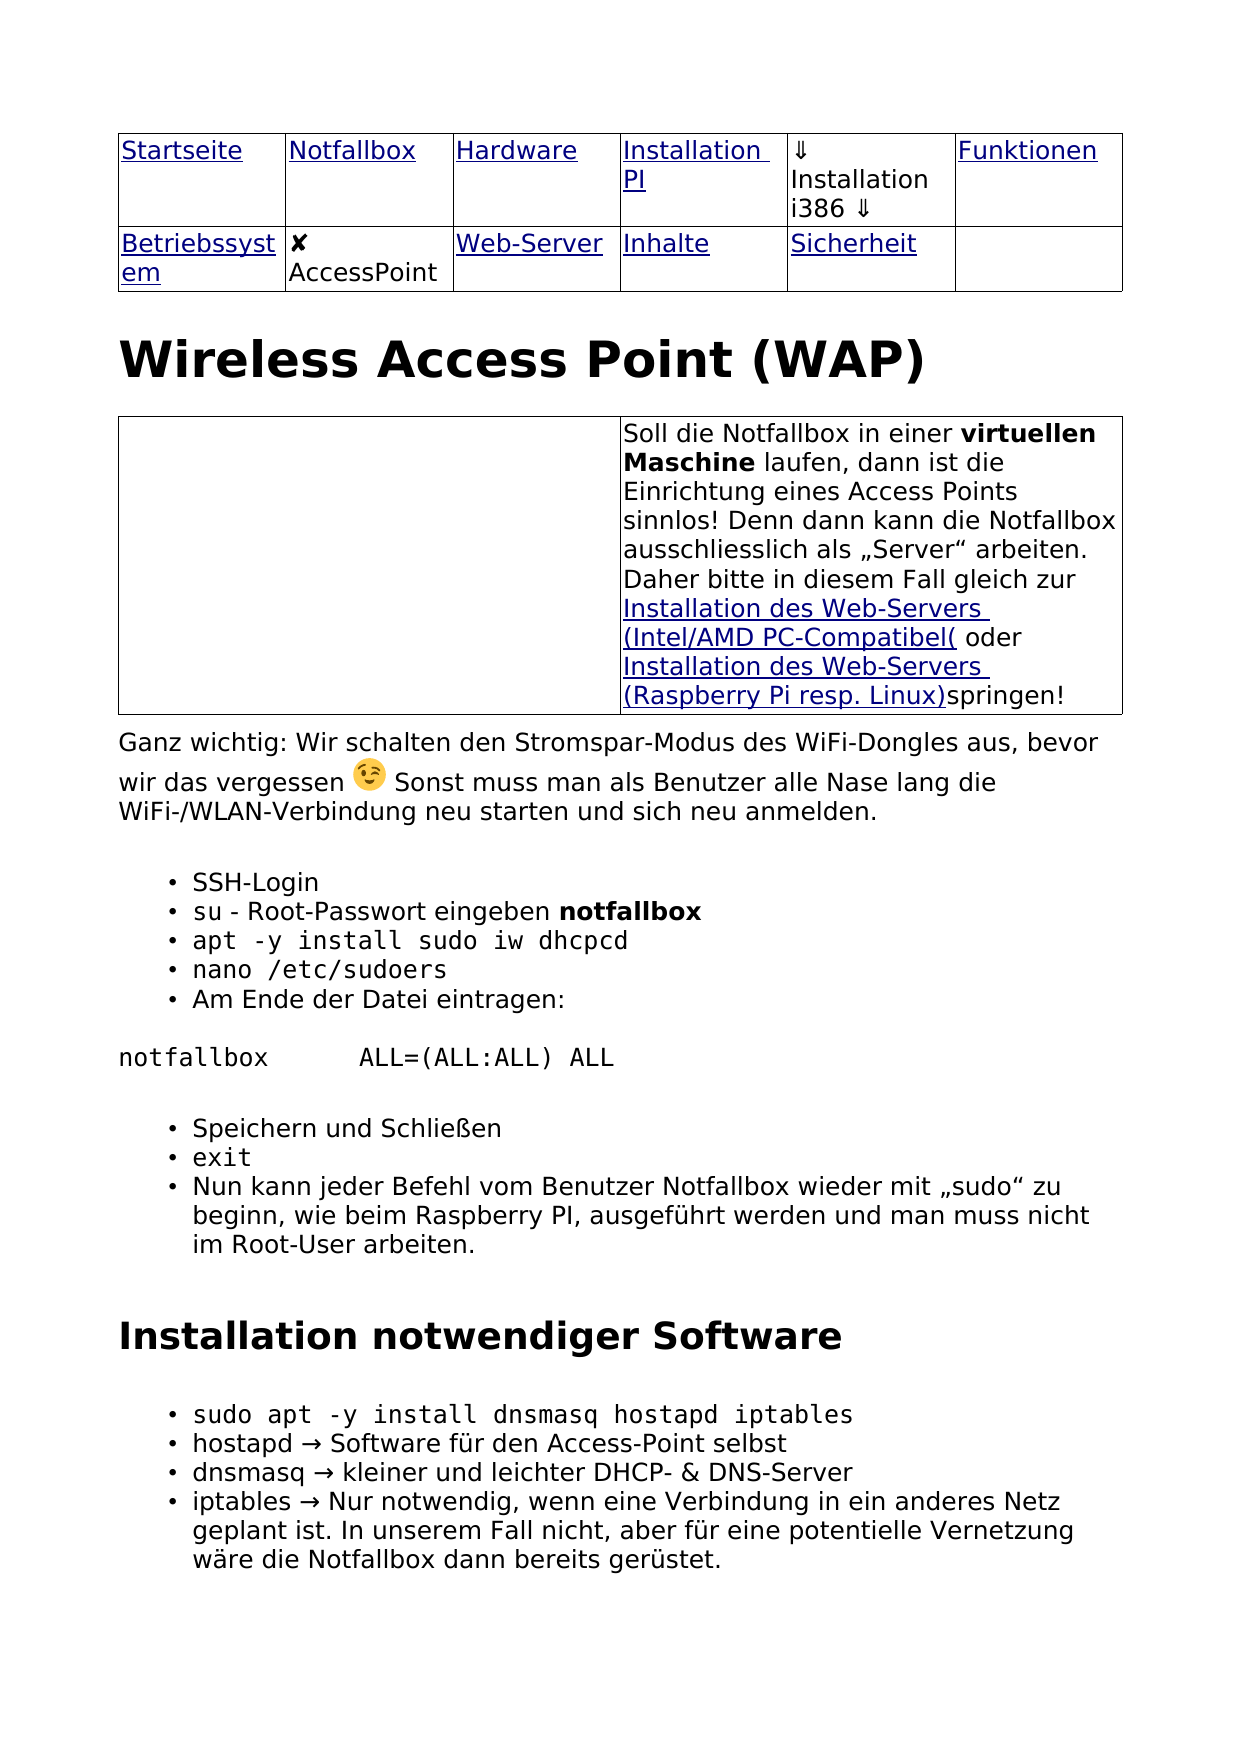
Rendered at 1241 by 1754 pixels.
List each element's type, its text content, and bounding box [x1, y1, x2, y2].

table_header Notfallbox [286, 134, 453, 226]
subtitle Installation notwendiger Software [118, 1314, 1122, 1358]
list dnsmasq → kleiner und leichter DHCP- & DNS-Server [177, 1458, 1122, 1487]
table_header ⇓ Installation i386 ⇓ [788, 134, 955, 226]
list Nun kann jeder Befehl vom Benutzer Notfallbox wieder mit „sudo“ zu beginn, wie beim Raspberry PI, ausgeführt werden und man muss nicht im Root-User arbeiten. [177, 1172, 1122, 1260]
list hostapd → Software für den Access-Point selbst [177, 1429, 1122, 1458]
list su - Root-Passwort eingeben notfallbox [177, 897, 1122, 927]
table_header Startseite [119, 134, 285, 226]
list exit [177, 1143, 1122, 1172]
table_cell Betriebssystem [119, 227, 285, 291]
table_cell Web-Server [454, 227, 620, 291]
table_header Soll die Notfallbox in einer virtuellen Maschine laufen, dann ist die Einrichtung eines Access Points sinnlos! Denn dann kann die Notfallbox ausschliesslich als „Server“ arbeiten. Daher bitte in diesem Fall gleich zur Installation des Web-Servers (Intel/AMD PC-Compatibel( oder Installation des Web-Servers (Raspberry Pi resp. Linux)springen! [621, 417, 1122, 714]
list iptables → Nur notwendig, wenn eine Verbindung in ein anderes Netz geplant ist. In unserem Fall nicht, aber für eine potentielle Vernetzung wäre die Notfallbox dann bereits gerüstet. [177, 1487, 1122, 1575]
table_header Hardware [454, 134, 620, 226]
table_header Installation PI [621, 134, 787, 226]
list Am Ende der Datei eintragen: [177, 985, 1122, 1014]
text Ganz wichtig: Wir schalten den Stromspar-Modus des WiFi-Dongles aus, bevor wir das vergessen Sonst muss man als Benutzer alle Nase lang die WiFi-/WLAN-Verbindung neu starten und sich neu anmelden. [118, 728, 1122, 826]
list apt -y install sudo iw dhcpcd [177, 927, 1122, 956]
list nano /etc/sudoers [177, 956, 1122, 985]
table_cell Inhalte [621, 227, 787, 291]
list Speichern und Schließen [177, 1114, 1122, 1143]
table_header [119, 417, 620, 714]
text notfallbox ALL=(ALL:ALL) ALL [118, 1043, 1122, 1073]
table_cell ✘ AccessPoint [286, 227, 453, 291]
list SSH-Login [177, 868, 1122, 897]
list sudo apt -y install dnsmasq hostapd iptables [177, 1400, 1122, 1429]
table_cell [956, 227, 1122, 291]
table_cell Sicherheit [788, 227, 955, 291]
subtitle Wireless Access Point (WAP) [118, 331, 1122, 389]
table_header Funktionen [956, 134, 1122, 226]
